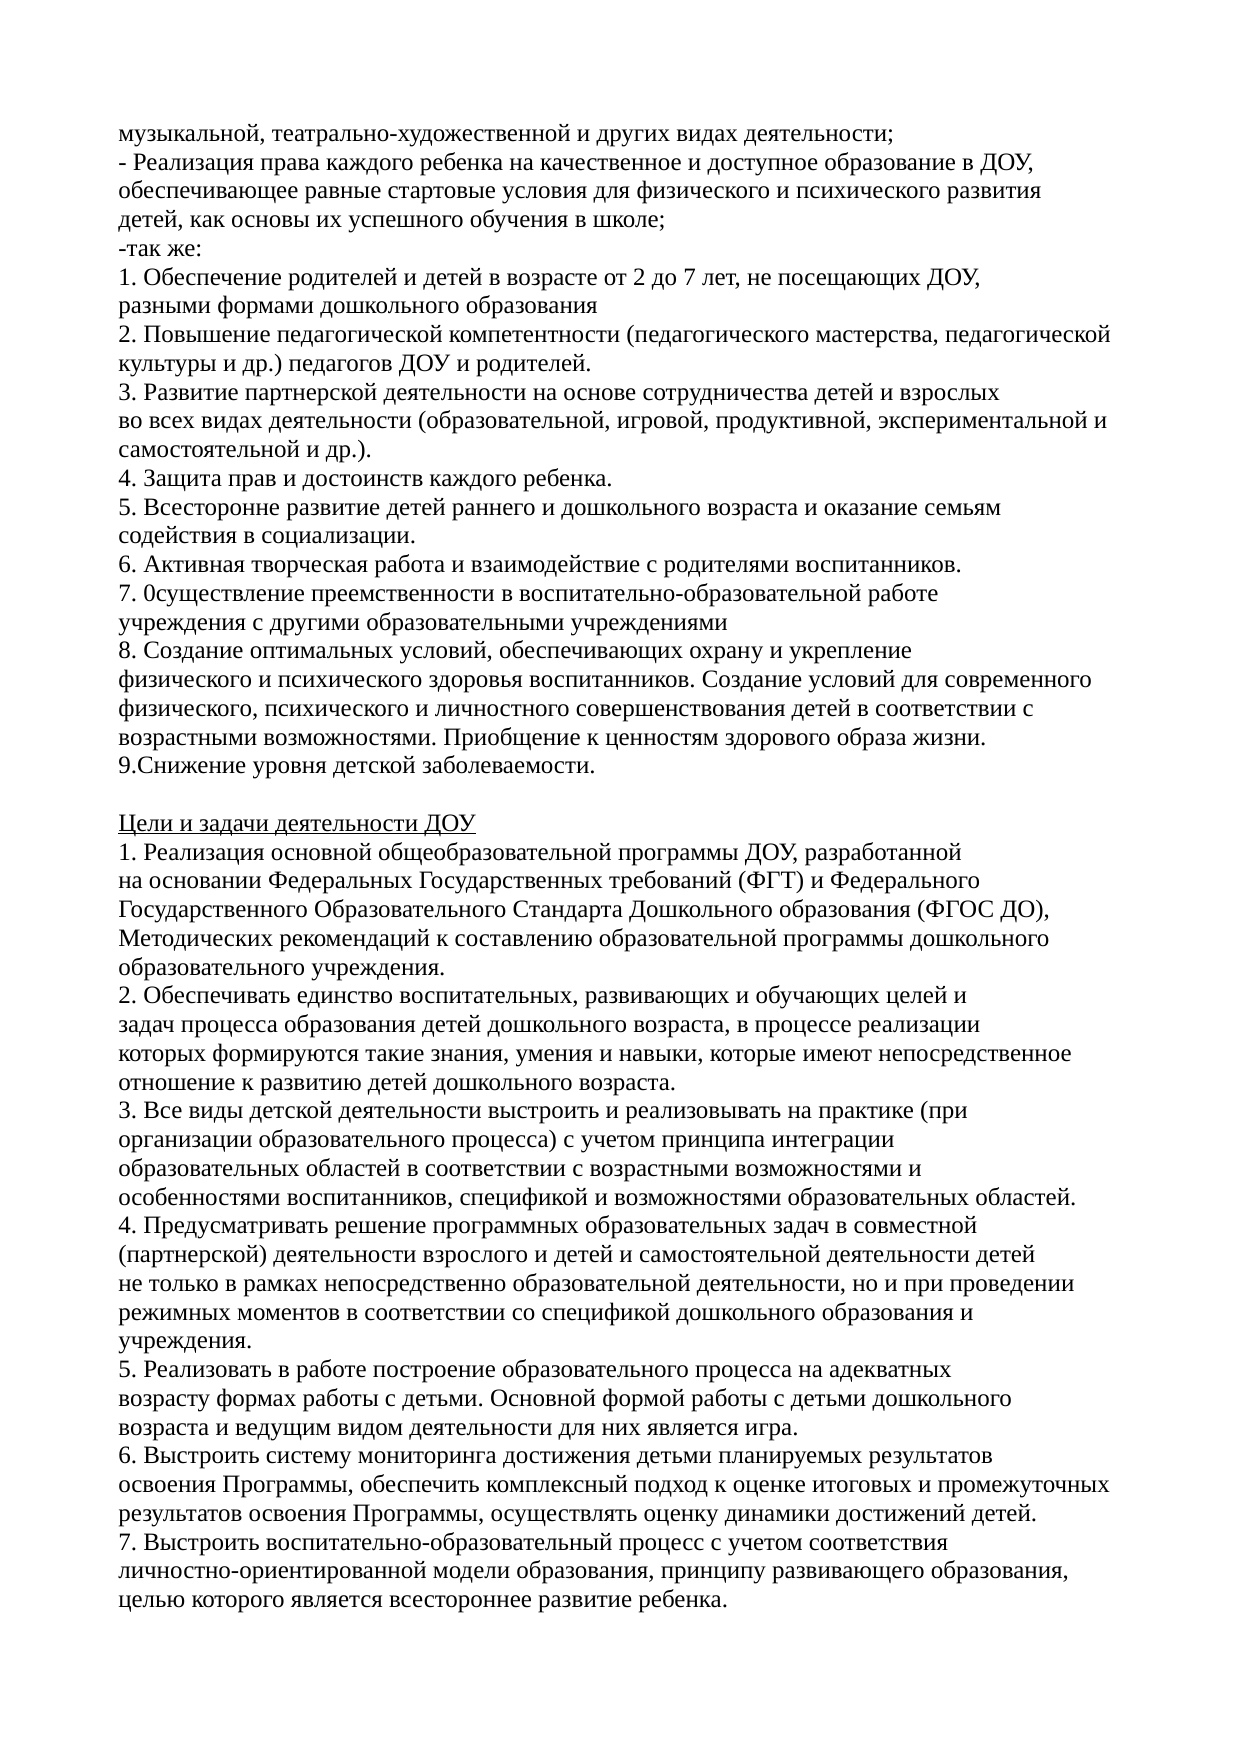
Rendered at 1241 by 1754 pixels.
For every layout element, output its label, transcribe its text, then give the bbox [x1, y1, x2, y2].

text 3. Развитие партнерской деятельности на основе сотрудничества детей и взрослых [118, 377, 1122, 406]
text обеспечивающее равные стартовые условия для физического и психического развития [118, 176, 1122, 204]
text 5. Реализовать в работе построение образовательного процесса на адекватных [118, 1354, 1122, 1383]
text 6. Активная творческая работа и взаимодействие с родителями воспитанников. [118, 549, 1122, 578]
text разными формами дошкольного образования [118, 291, 1122, 319]
text образовательных областей в соответствии с возрастными возможностями и [118, 1153, 1122, 1182]
text задач процесса образования детей дошкольного возраста, в процессе реализации [118, 1009, 1122, 1038]
text самостоятельной и др.). [118, 434, 1122, 463]
text 7. 0существление преемственности в воспитательно-образовательной работе [118, 578, 1122, 607]
text возрасту формах работы с детьми. Основной формой работы с детьми дошкольного [118, 1383, 1122, 1412]
text освоения Программы, обеспечить комплексный подход к оценке итоговых и промежуточных [118, 1469, 1122, 1498]
text во всех видах деятельности (образовательной, игровой, продуктивной, экспериментальной и [118, 406, 1122, 434]
list Снижение уровня детской заболеваемости. [118, 751, 1122, 779]
text на основании Федеральных Государственных требований (ФГТ) и Федерального Государственного Образовательного Стандарта Дошкольного образования (ФГОС ДО), Методических рекомендаций к составлению образовательной программы дошкольного образовательного учреждения. [118, 866, 1122, 981]
text 2. Повышение педагогической компетентности (педагогического мастерства, педагогической [118, 319, 1122, 348]
text организации образовательного процесса) с учетом принципа интеграции [118, 1124, 1122, 1153]
text 4. Предусматривать решение программных образовательных задач в совместной [118, 1211, 1122, 1239]
text личностно-ориентированной модели образования, принципу развивающего образования, [118, 1556, 1122, 1584]
text особенностями воспитанников, спецификой и возможностями образовательных областей. [118, 1182, 1122, 1211]
text 8. Создание оптимальных условий, обеспечивающих охрану и укрепление [118, 636, 1122, 664]
text 6. Выстроить систему мониторинга достижения детьми планируемых результатов [118, 1441, 1122, 1469]
text музыкальной, театрально-художественной и других видах деятельности; [118, 118, 1122, 147]
text возраста и ведущим видом деятельности для них является игра. [118, 1412, 1122, 1441]
text целью которого является всестороннее развитие ребенка. [118, 1584, 1122, 1613]
text культуры и др.) педагогов ДОУ и родителей. [118, 348, 1122, 377]
text - Реализация права каждого ребенка на качественное и доступное образование в ДОУ, [118, 147, 1122, 176]
text (партнерской) деятельности взрослого и детей и самостоятельной деятельности детей [118, 1239, 1122, 1268]
text 2. Обеспечивать единство воспитательных, развивающих и обучающих целей и [118, 981, 1122, 1009]
text отношение к развитию детей дошкольного возраста. [118, 1067, 1122, 1096]
text 5. Всесторонне развитие детей раннего и дошкольного возраста и оказание семьям [118, 492, 1122, 521]
text возрастными возможностями. Приобщение к ценностям здорового образа жизни. [118, 722, 1122, 751]
text учреждения. [118, 1326, 1122, 1354]
text физического, психического и личностного совершенствования детей в соответствии с [118, 693, 1122, 722]
text -так же: [118, 233, 1122, 262]
text детей, как основы их успешного обучения в школе; [118, 204, 1122, 233]
text содействия в социализации. [118, 521, 1122, 549]
text Цели и задачи деятельности ДОУ [118, 808, 1122, 837]
text 3. Все виды детской деятельности выстроить и реализовывать на практике (при [118, 1096, 1122, 1124]
text физического и психического здоровья воспитанников. Создание условий для современного [118, 664, 1122, 693]
text 1. Реализация основной общеобразовательной программы ДОУ, разработанной [118, 837, 1122, 866]
text которых формируются такие знания, умения и навыки, которые имеют непосредственное [118, 1038, 1122, 1067]
text 1. Обеспечение родителей и детей в возрасте от 2 до 7 лет, не посещающих ДОУ, [118, 262, 1122, 291]
text 7. Выстроить воспитательно-образовательный процесс с учетом соответствия [118, 1527, 1122, 1556]
text режимных моментов в соответствии со спецификой дошкольного образования и [118, 1297, 1122, 1326]
text не только в рамках непосредственно образовательной деятельности, но и при проведении [118, 1268, 1122, 1297]
text учреждения с другими образовательными учреждениями [118, 607, 1122, 636]
text результатов освоения Программы, осуществлять оценку динамики достижений детей. [118, 1498, 1122, 1527]
text 4. Защита прав и достоинств каждого ребенка. [118, 463, 1122, 492]
